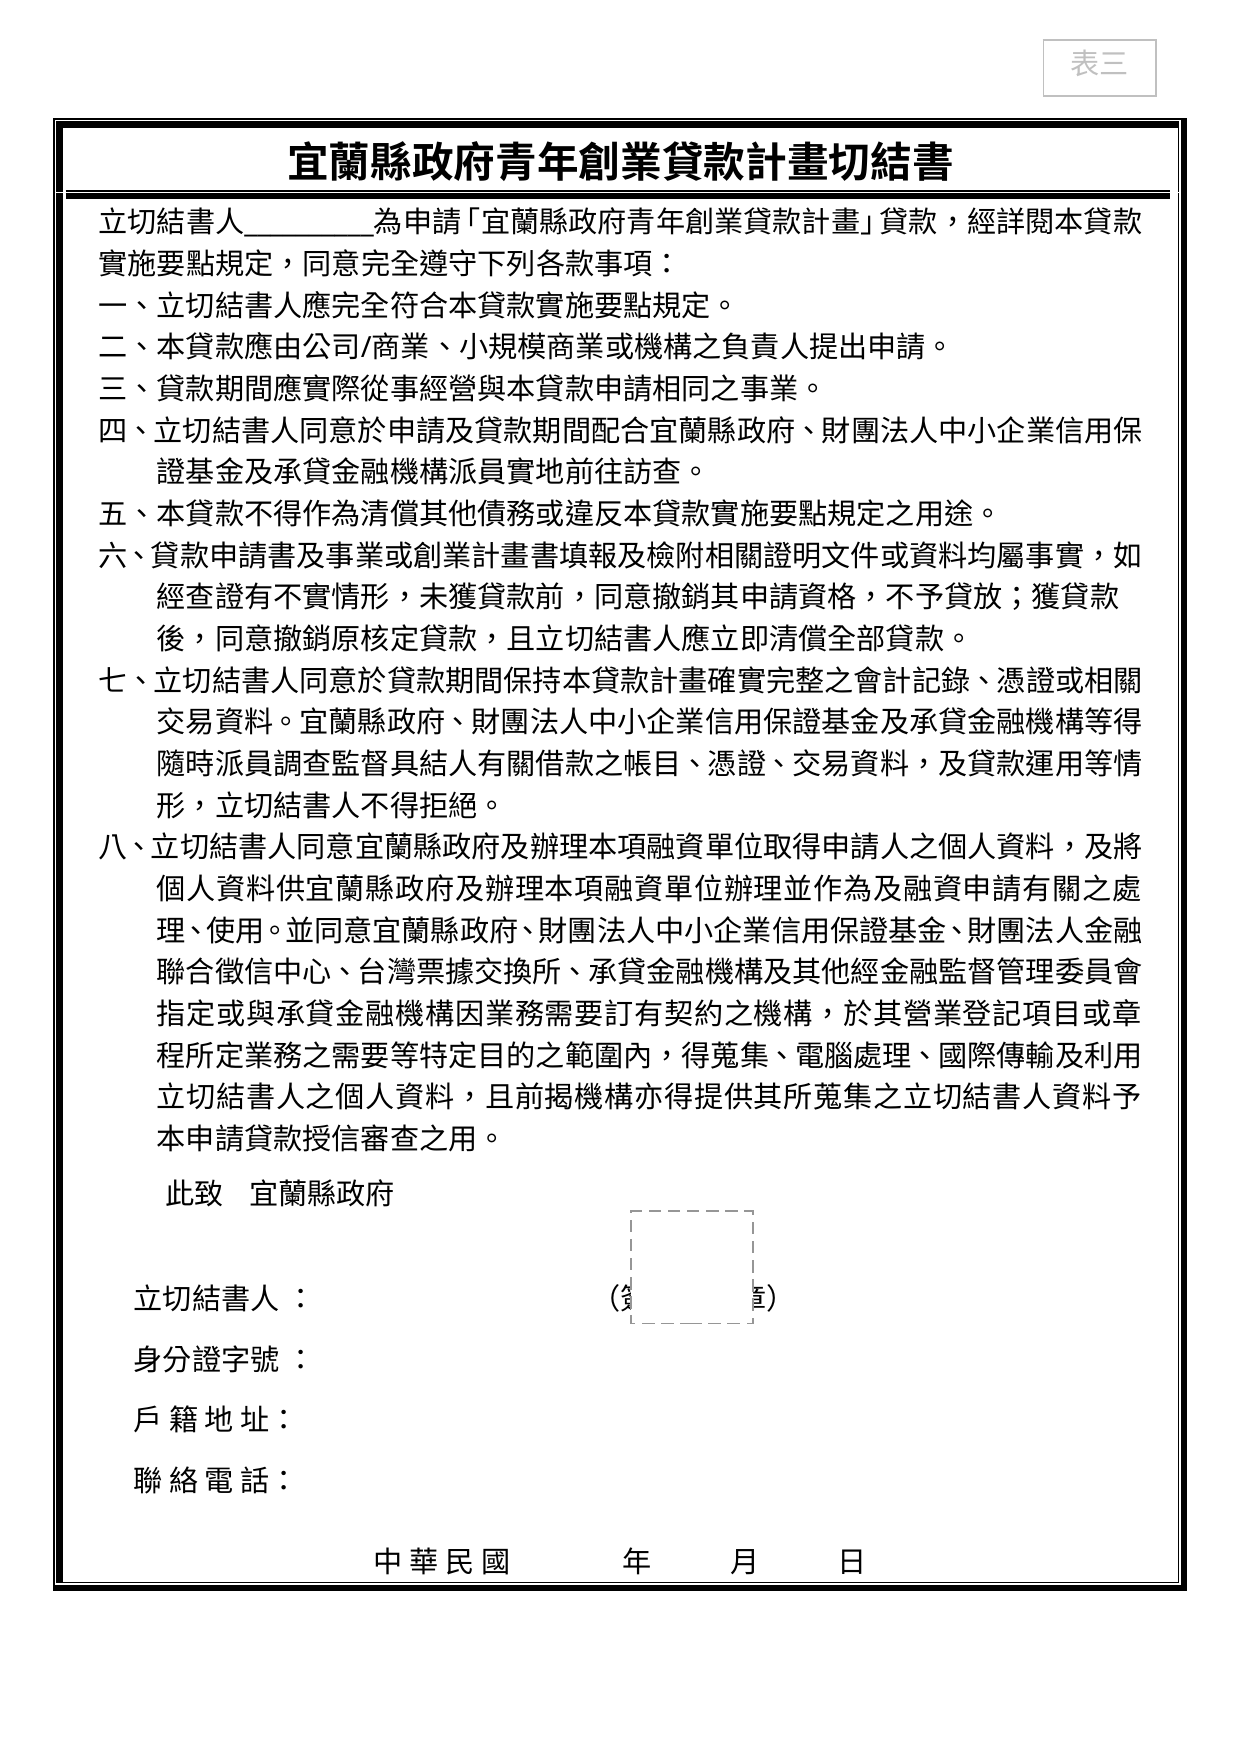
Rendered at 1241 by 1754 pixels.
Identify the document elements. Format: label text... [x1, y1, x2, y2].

table_header 宜蘭縣政府青年創業貸款計畫切結書 [63, 128, 1178, 190]
table_cell 立切結書人__________為申請「宜蘭縣政府青年創業貸款計畫」貸款，經詳閱本貸款實施要點規定，同意完全遵守下列各款事項： 一、立切結書人應完全符合本貸款實施要點規定。 二、本貸款應由公司/商業、小規模商業或機構之負責人提出申請。 三、貸款期間應實際從事經營與本貸款申請相同之事業。 四、立切結書人同意於申請及貸款期間配合宜蘭縣政府、財團法人中小企業信用保證基金及承貸金融機構派員實地前往訪查。 五、本貸款不得作為清償其他債務或違反本貸款實施要點規定之用途。 六、貸款申請書及事業或創業計畫書填報及檢附相關證明文件或資料均屬事實，如經查證有不實情形，未獲貸款前，同意撤銷其申請資格，不予貸放；獲貸款後，同意撤銷原核定貸款，且立切結書人應立即清償全部貸款。 七、立切結書人同意於貸款期間保持本貸款計畫確實完整之會計記錄、憑證或相關交易資料。宜蘭縣政府、財團法人中小企業信用保證基金及承貸金融機構等得隨時派員調查監督具結人有關借款之帳目、憑證、交易資料，及貸款運用等情形，立切結書人不得拒絕。 八、立切結書人同意宜蘭縣政府及辦理本項融資單位取得申請人之個人資料，及將個人資料供宜蘭縣政府及辦理本項融資單位辦理並作為及融資申請有關之處理、使用。並同意宜蘭縣政府、財團法人中小企業信用保證基金、財團法人金融聯合徵信中心、台灣票據交換所、承貸金融機構及其他經金融監督管理委員會指定或與承貸金融機構因業務需要訂有契約之機構，於其營業登記項目或章程所定業務之需要等特定目的之範圍內，得蒐集、電腦處理、國際傳輸及利用立切結書人之個人資料，且前揭機構亦得提供其所蒐集之立切結書人資料予本申請貸款授信審查之用。 此致 宜蘭縣政府 立切結書人 ： （簽名並蓋章） 身分證字號 ： 戶 籍 地 址： 聯 絡 電 話： 中 華 民 國 年 月 日 [58, 190, 1181, 1581]
table_header 宜蘭縣政府青年創業貸款計畫切結書 [1044, 41, 1155, 95]
